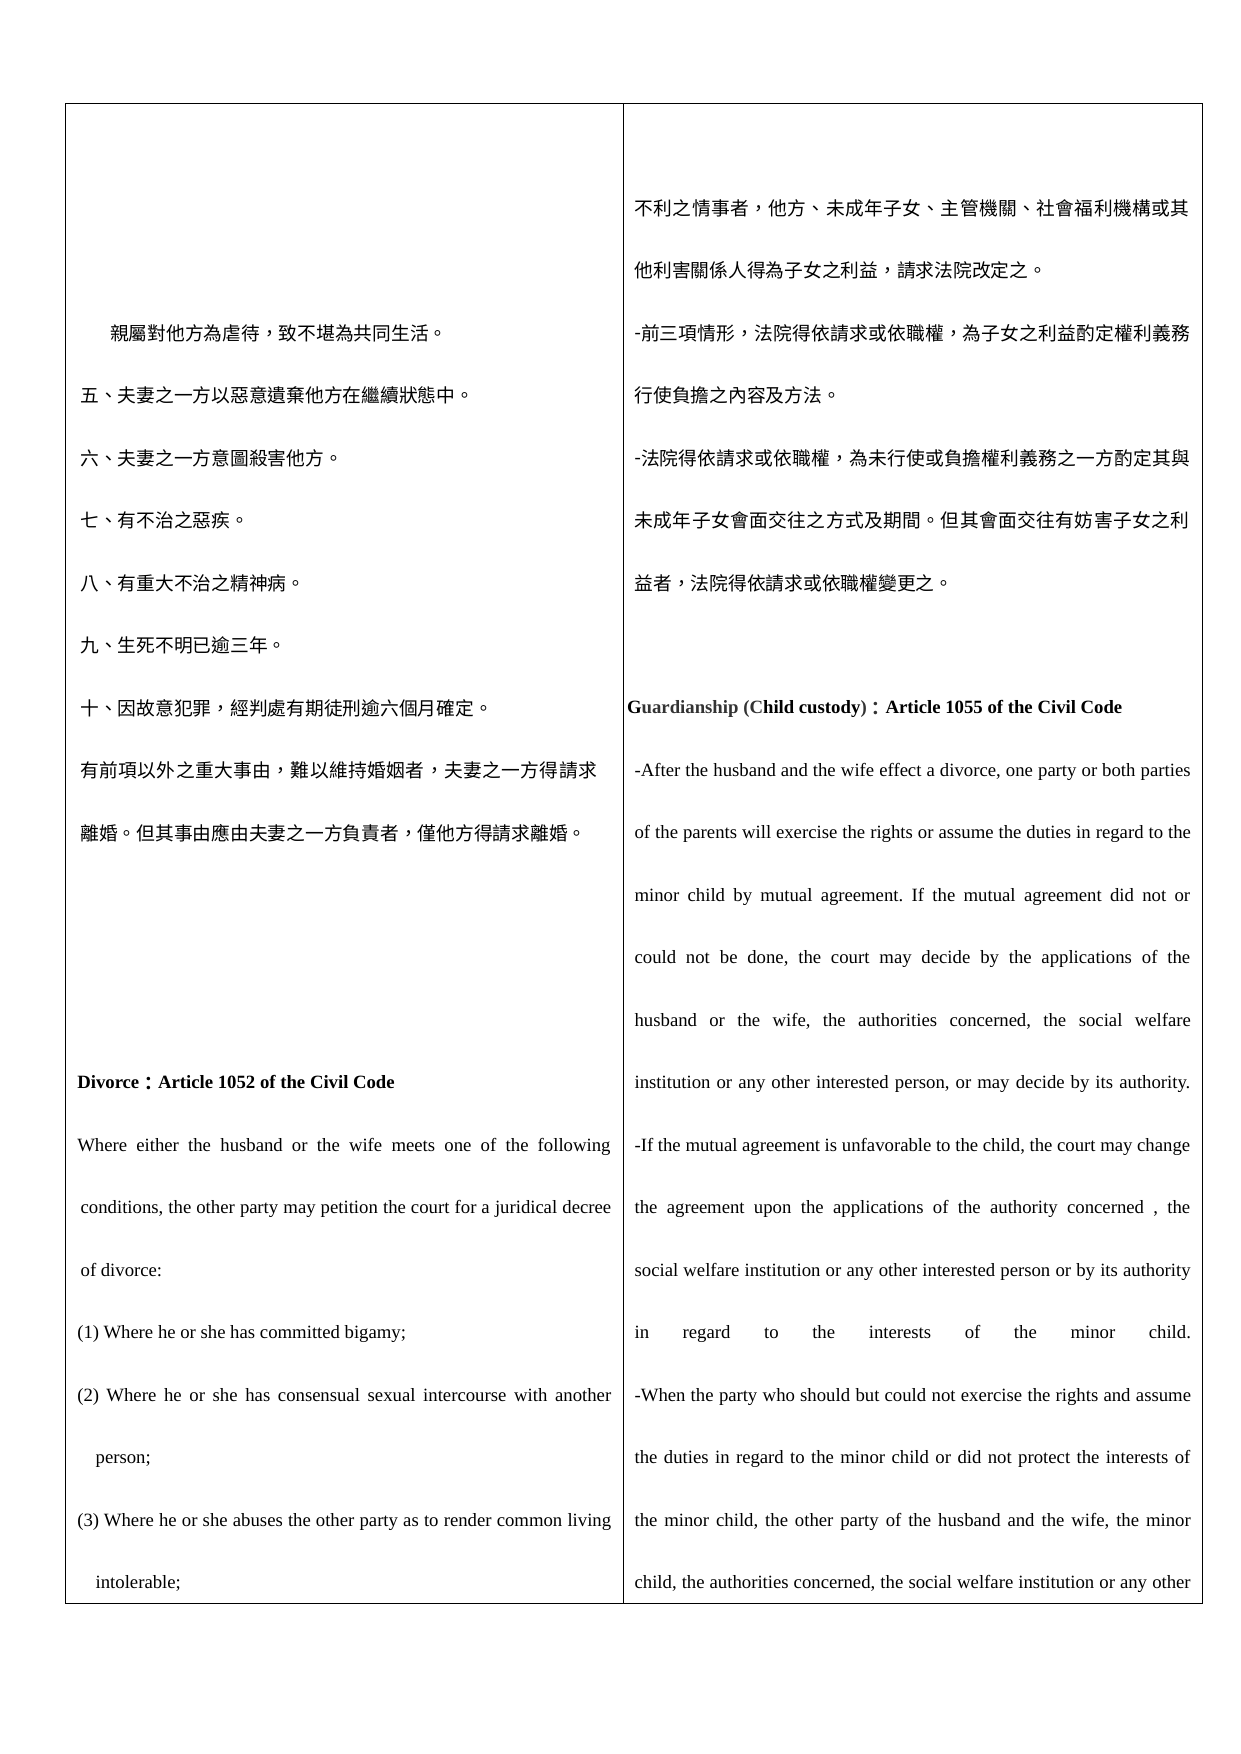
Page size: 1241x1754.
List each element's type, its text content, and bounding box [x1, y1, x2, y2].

table_header 親屬對他方為虐待，致不堪為共同生活。 五、夫妻之一方以惡意遺棄他方在繼續狀態中。 六、夫妻之一方意圖殺害他方。 七、有不治之惡疾。 八、有重大不治之精神病。 九、生死不明已逾三年。 十、因故意犯罪，經判處有期徒刑逾六個月確定。 有前項以外之重大事由，難以維持婚姻者，夫妻之一方得請求離婚。但其事由應由夫妻之一方負責者，僅他方得請求離婚。 [79, 228, 599, 917]
table_header Divorce：Article 1052 of the Civil Code Where either the husband or the wife meets one of the following conditions, the other party may petition the court for a juridical decree of divorce: (1) Where he or she has committed bigamy; (2) Where he or she has consensual sexual intercourse with another person; (3) Where he or she abuses the other party as to render common living intolerable; [66, 104, 623, 1603]
table_header 不利之情事者，他方、未成年子女、主管機關、社會福利機構或其他利害關係人得為子女之利益，請求法院改定之。 -前三項情形，法院得依請求或依職權，為子女之利益酌定權利義務行使負擔之內容及方法。 -法院得依請求或依職權，為未行使或負擔權利義務之一方酌定其與未成年子女會面交往之方式及期間。但其會面交往有妨害子女之利益者，法院得依請求或依職權變更之。 Guardianship (Child custody)：Article 1055 of the Civil Code -After the husband and the wife effect a divorce, one party or both parties of the parents will exercise the rights or assume the duties in regard to the minor child by mutual agreement. If the mutual agreement did not or could not be done, the court may decide by the applications of the husband or the wife, the authorities concerned, the social welfare institution or any other interested person, or may decide by its authority. -If the mutual agreement is unfavorable to the child, the court may change the agreement upon the applications of the authority concerned , the social welfare institution or any other interested person or by its authority in regard to the interests of the minor child. -When the party who should but could not exercise the rights and assume the duties in regard to the minor child or did not protect the interests of the minor child, the other party of the husband and the wife, the minor child, the authorities concerned, the social welfare institution or any other [624, 104, 1202, 1603]
table_header [77, 166, 612, 981]
